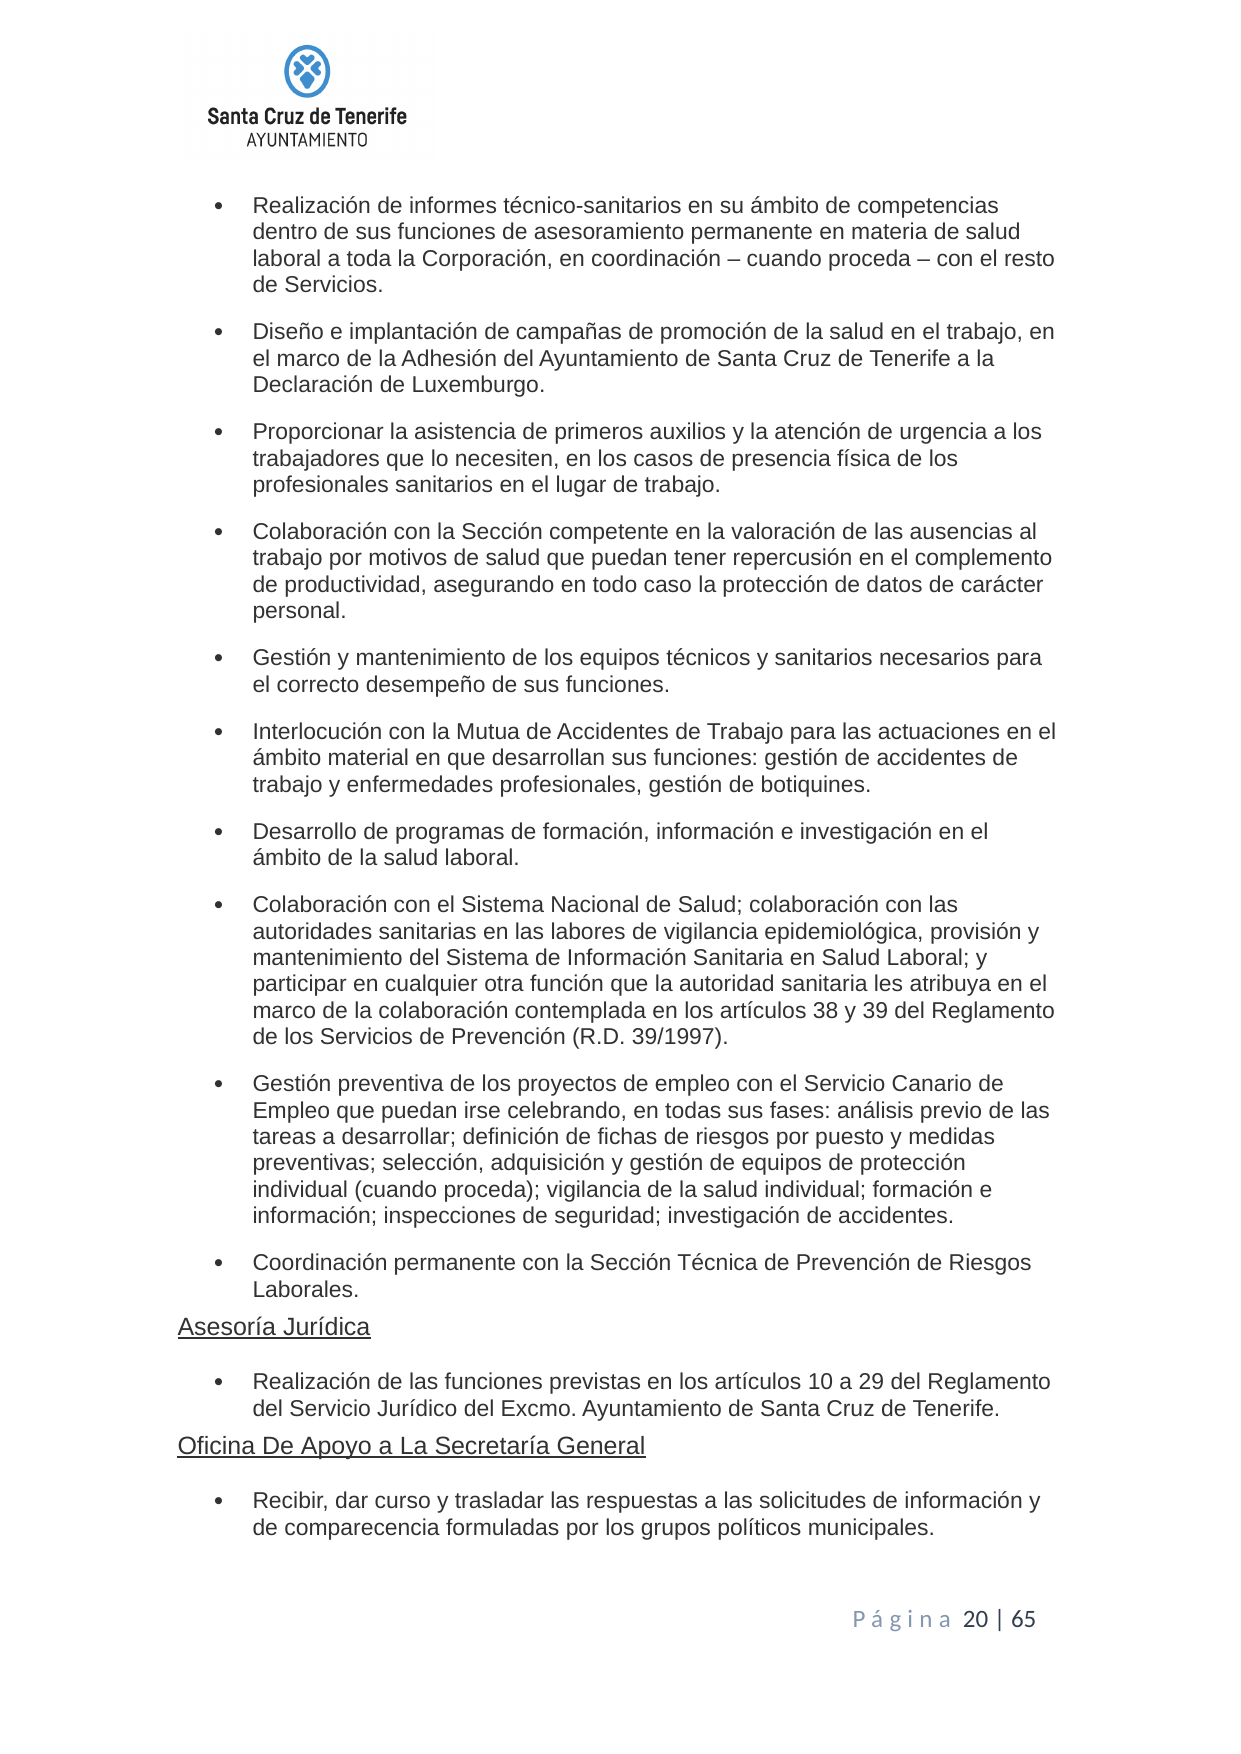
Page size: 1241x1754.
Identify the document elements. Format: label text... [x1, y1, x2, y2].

list Gestión preventiva de los proyectos de empleo con el Servicio Canario de Empleo que puedan irse celebrando, en todas sus fases: análisis previo de las tareas a desarrollar; definición de fichas de riesgos por puesto y medidas preventivas; selección, adquisición y gestión de equipos de protección individual (cuando proceda); vigilancia de la salud individual; formación e información; inspecciones de seguridad; investigación de accidentes. [215, 1070, 1063, 1228]
list Interlocución con la Mutua de Accidentes de Trabajo para las actuaciones en el ámbito material en que desarrollan sus funciones: gestión de accidentes de trabajo y enfermedades profesionales, gestión de botiquines. [215, 718, 1063, 797]
list Recibir, dar curso y trasladar las respuestas a las solicitudes de información y de comparecencia formuladas por los grupos políticos municipales. [215, 1487, 1063, 1540]
list Diseño e implantación de campañas de promoción de la salud en el trabajo, en el marco de la Adhesión del Ayuntamiento de Santa Cruz de Tenerife a la Declaración de Luxemburgo. [215, 318, 1063, 397]
list Proporcionar la asistencia de primeros auxilios y la atención de urgencia a los trabajadores que lo necesiten, en los casos de presencia física de los profesionales sanitarios en el lugar de trabajo. [215, 418, 1063, 497]
list Colaboración con la Sección competente en la valoración de las ausencias al trabajo por motivos de salud que puedan tener repercusión en el complemento de productividad, asegurando en todo caso la protección de datos de carácter personal. [215, 518, 1063, 623]
list Realización de informes técnico-sanitarios en su ámbito de competencias dentro de sus funciones de asesoramiento permanente en materia de salud laboral a toda la Corporación, en coordinación – cuando proceda – con el resto de Servicios. [215, 192, 1063, 297]
text Oficina De Apoyo a La Secretaría General [177, 1431, 1063, 1460]
list Coordinación permanente con la Sección Técnica de Prevención de Riesgos Laborales. [215, 1249, 1063, 1302]
text Asesoría Jurídica [177, 1312, 1063, 1341]
list Desarrollo de programas de formación, información e investigación en el ámbito de la salud laboral. [215, 818, 1063, 870]
list Colaboración con el Sistema Nacional de Salud; colaboración con las autoridades sanitarias en las labores de vigilancia epidemiológica, provisión y mantenimiento del Sistema de Información Sanitaria en Salud Laboral; y participar en cualquier otra función que la autoridad sanitaria les atribuya en el marco de la colaboración contemplada en los artículos 38 y 39 del Reglamento de los Servicios de Prevención (R.D. 39/1997). [215, 891, 1063, 1049]
list Gestión y mantenimiento de los equipos técnicos y sanitarios necesarios para el correcto desempeño de sus funciones. [215, 644, 1063, 697]
list Realización de las funciones previstas en los artículos 10 a 29 del Reglamento del Servicio Jurídico del Excmo. Ayuntamiento de Santa Cruz de Tenerife. [215, 1368, 1063, 1421]
